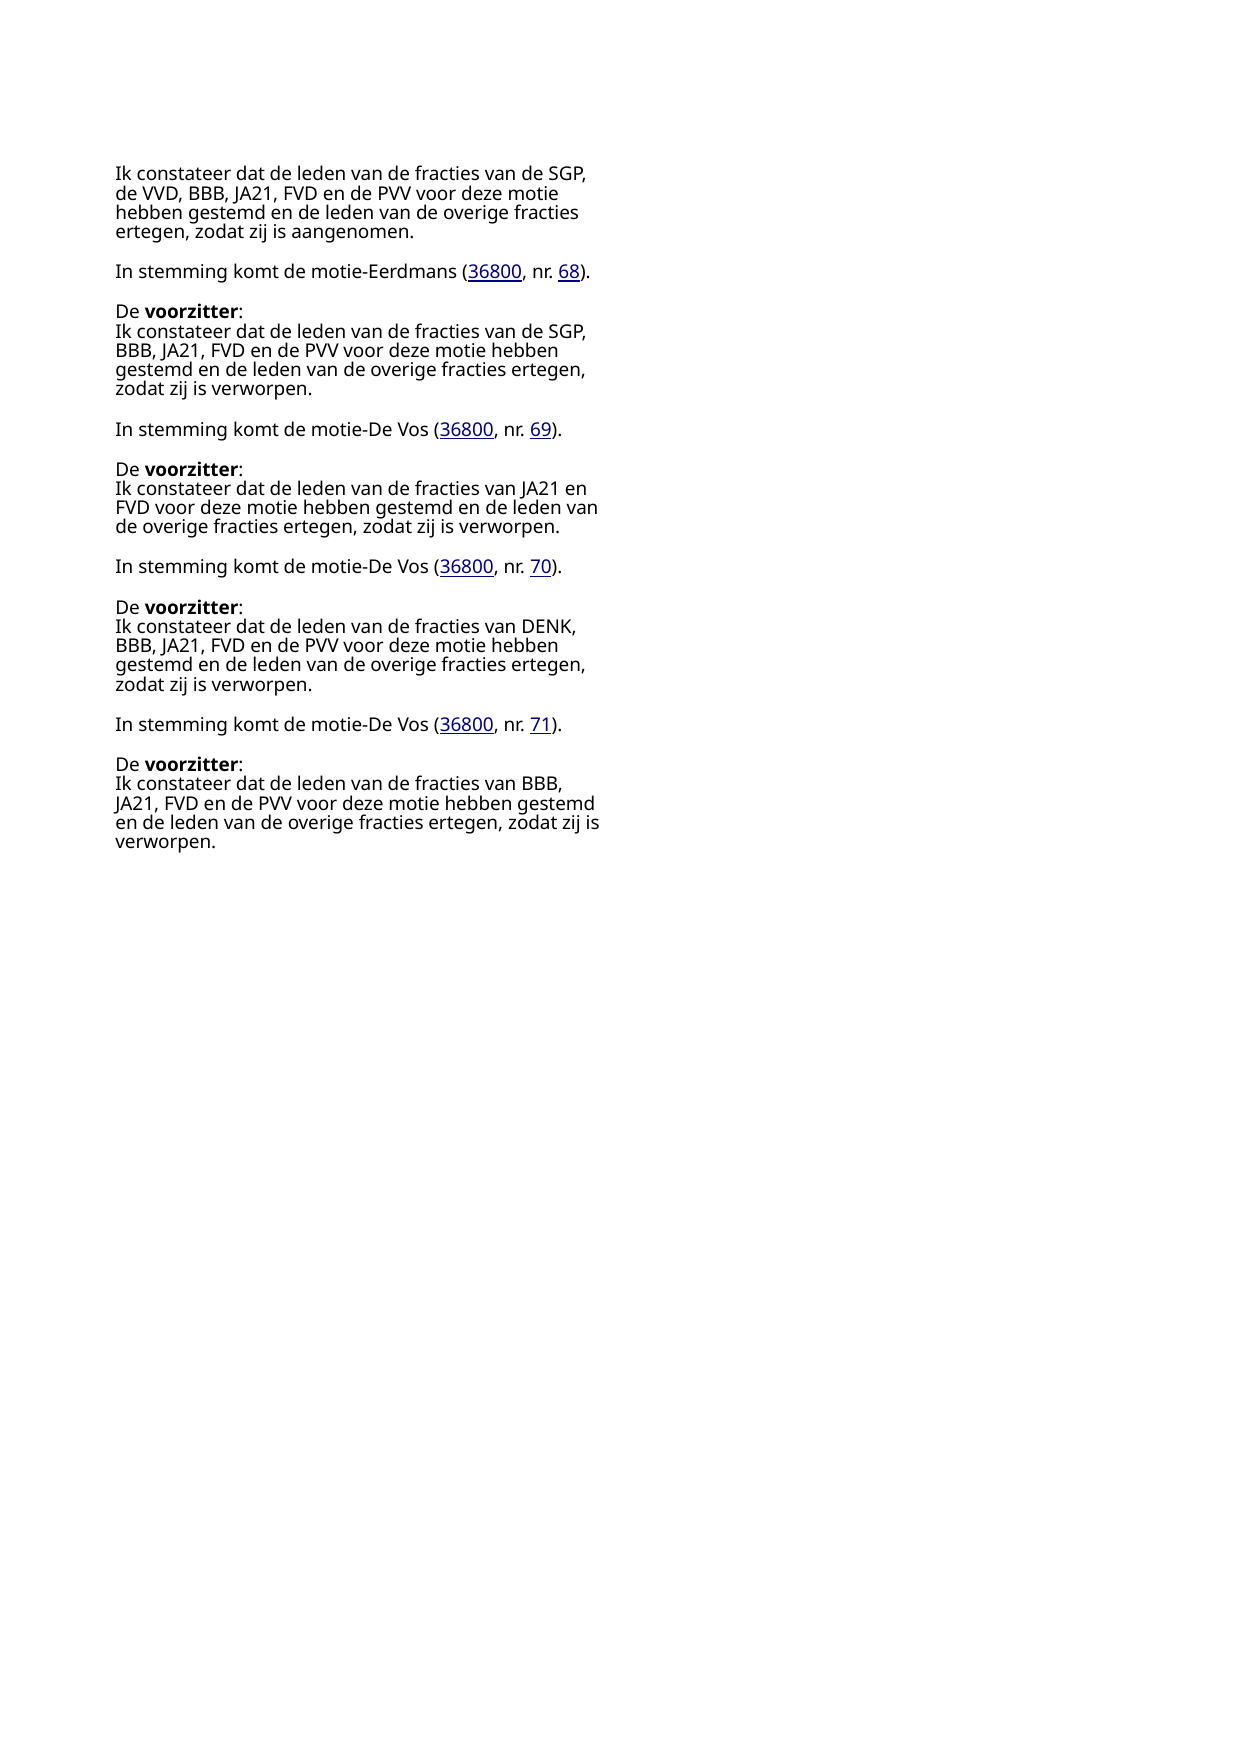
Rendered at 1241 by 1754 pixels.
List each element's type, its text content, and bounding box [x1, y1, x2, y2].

text De voorzitter: [115, 599, 605, 618]
text De voorzitter: [115, 756, 605, 775]
text In stemming komt de motie-De Vos (36800, nr. 70). [115, 558, 605, 578]
text Ik constateer dat de leden van de fracties van de SGP, de VVD, BBB, JA21, FVD en de PVV voor deze motie hebben gestemd en de leden van de overige fracties ertegen, zodat zij is aangenomen. [115, 165, 605, 242]
text Ik constateer dat de leden van de fracties van DENK, BBB, JA21, FVD en de PVV voor deze motie hebben gestemd en de leden van de overige fracties ertegen, zodat zij is verworpen. [115, 618, 605, 695]
text In stemming komt de motie-De Vos (36800, nr. 71). [115, 716, 605, 735]
text De voorzitter: [115, 303, 605, 323]
text In stemming komt de motie-De Vos (36800, nr. 69). [115, 421, 605, 440]
text Ik constateer dat de leden van de fracties van JA21 en FVD voor deze motie hebben gestemd en de leden van de overige fracties ertegen, zodat zij is verworpen. [115, 480, 605, 538]
text Ik constateer dat de leden van de fracties van BBB, JA21, FVD en de PVV voor deze motie hebben gestemd en de leden van de overige fracties ertegen, zodat zij is verworpen. [115, 775, 605, 852]
text Ik constateer dat de leden van de fracties van de SGP, BBB, JA21, FVD en de PVV voor deze motie hebben gestemd en de leden van de overige fracties ertegen, zodat zij is verworpen. [115, 323, 605, 400]
text In stemming komt de motie-Eerdmans (36800, nr. 68). [115, 263, 605, 282]
text De voorzitter: [115, 461, 605, 480]
